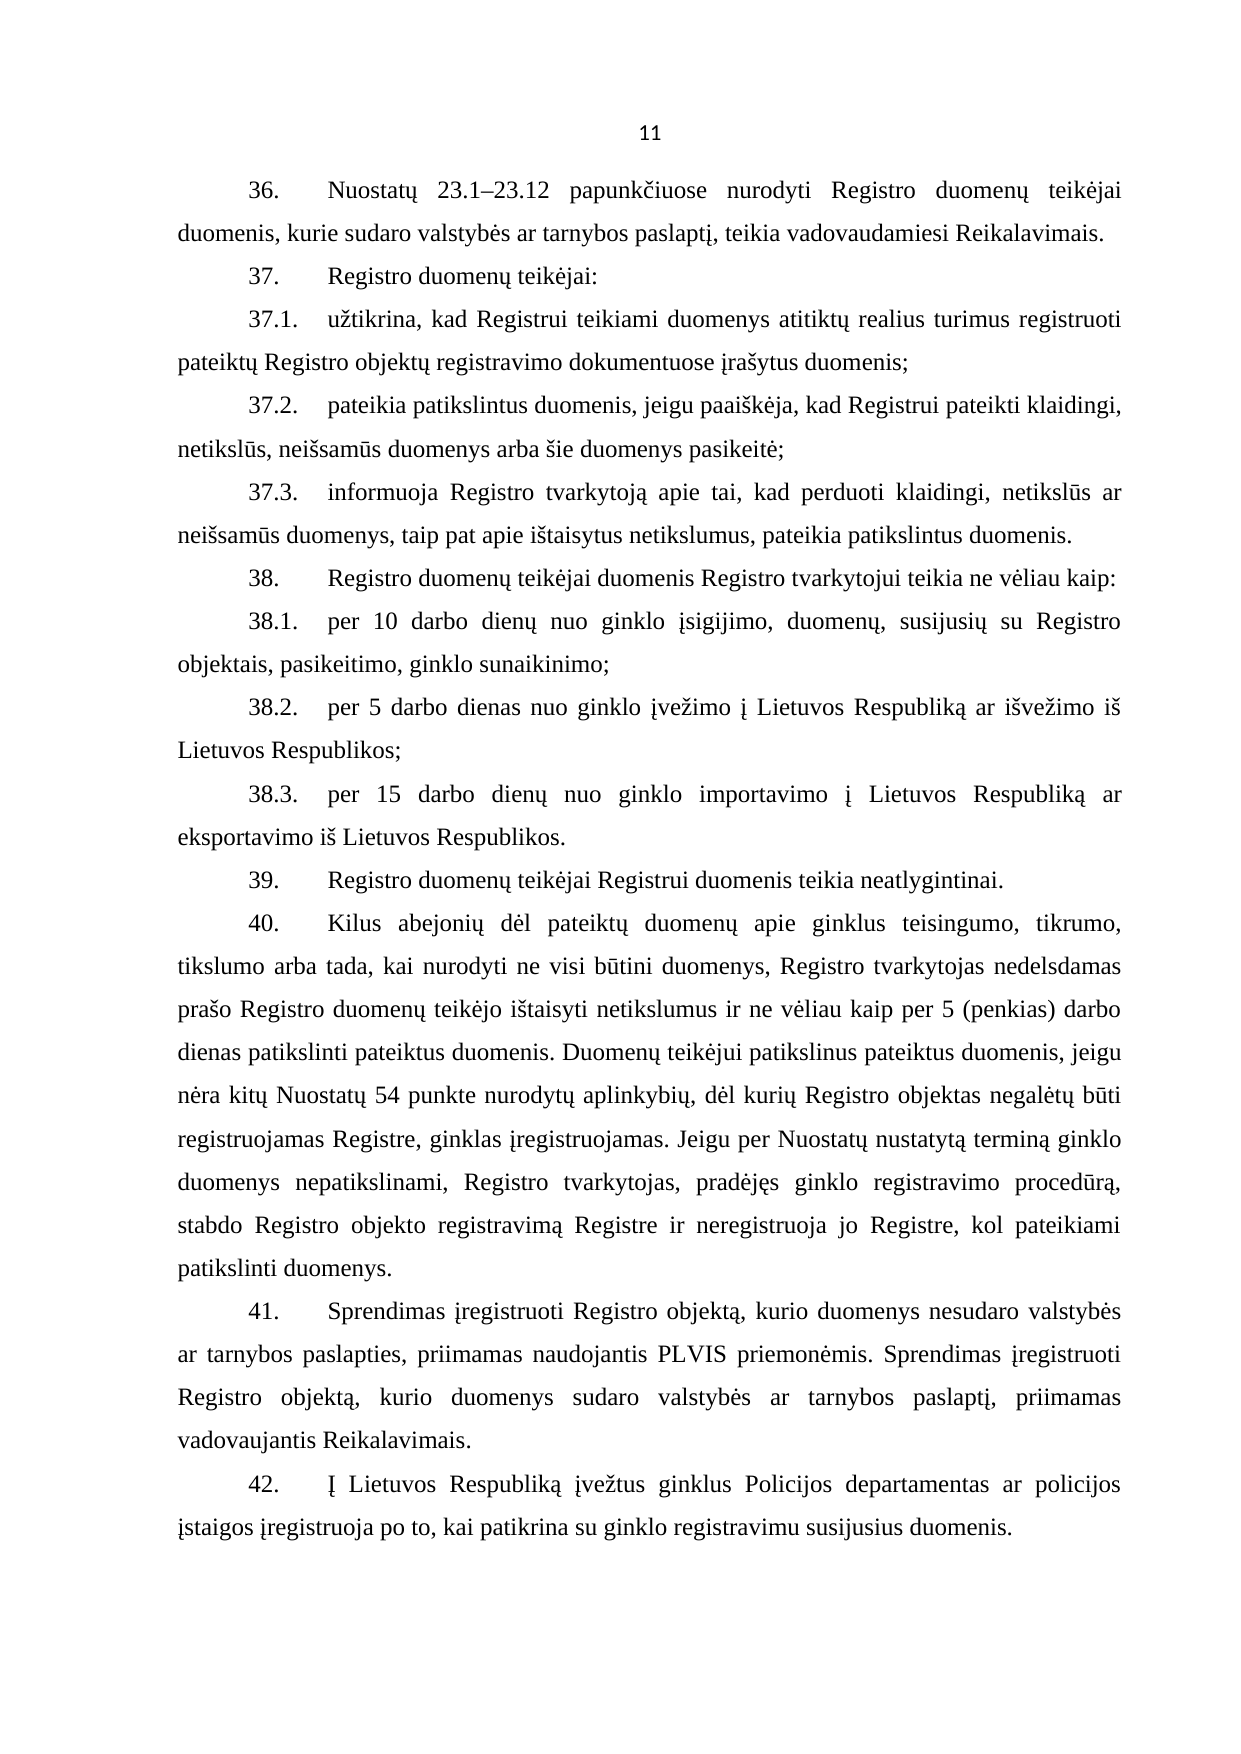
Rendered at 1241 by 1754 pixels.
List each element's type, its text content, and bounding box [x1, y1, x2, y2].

text 37.2. pateikia patikslintus duomenis, jeigu paaiškėja, kad Registrui pateikti klaidingi, netikslūs, neišsamūs duomenys arba šie duomenys pasikeitė; [177, 391, 1122, 462]
text 39. Registro duomenų teikėjai Registrui duomenis teikia neatlygintinai. [177, 865, 1122, 894]
text 41. Sprendimas įregistruoti Registro objektą, kurio duomenys nesudaro valstybės ar tarnybos paslapties, priimamas naudojantis PLVIS priemonėmis. Sprendimas įregistruoti Registro objektą, kurio duomenys sudaro valstybės ar tarnybos paslaptį, priimamas vadovaujantis Reikalavimais. [177, 1296, 1122, 1454]
text 36. Nuostatų 23.1–23.12 papunkčiuose nurodyti Registro duomenų teikėjai duomenis, kurie sudaro valstybės ar tarnybos paslaptį, teikia vadovaudamiesi Reikalavimais. [177, 175, 1122, 247]
text 42. Į Lietuvos Respubliką įvežtus ginklus Policijos departamentas ar policijos įstaigos įregistruoja po to, kai patikrina su ginklo registravimu susijusius duomenis. [177, 1469, 1122, 1541]
text 38. Registro duomenų teikėjai duomenis Registro tvarkytojui teikia ne vėliau kaip: [177, 563, 1122, 592]
text 37. Registro duomenų teikėjai: [177, 261, 1122, 290]
text 37.3. informuoja Registro tvarkytoją apie tai, kad perduoti klaidingi, netikslūs ar neišsamūs duomenys, taip pat apie ištaisytus netikslumus, pateikia patikslintus duomenis. [177, 477, 1122, 549]
text 40. Kilus abejonių dėl pateiktų duomenų apie ginklus teisingumo, tikrumo, tikslumo arba tada, kai nurodyti ne visi būtini duomenys, Registro tvarkytojas nedelsdamas prašo Registro duomenų teikėjo ištaisyti netikslumus ir ne vėliau kaip per 5 (penkias) darbo dienas patikslinti pateiktus duomenis. Duomenų teikėjui patikslinus pateiktus duomenis, jeigu nėra kitų Nuostatų 54 punkte nurodytų aplinkybių, dėl kurių Registro objektas negalėtų būti registruojamas Registre, ginklas įregistruojamas. Jeigu per Nuostatų nustatytą terminą ginklo duomenys nepatikslinami, Registro tvarkytojas, pradėjęs ginklo registravimo procedūrą, stabdo Registro objekto registravimą Registre ir neregistruoja jo Registre, kol pateikiami patikslinti duomenys. [177, 908, 1122, 1282]
text 38.2. per 5 darbo dienas nuo ginklo įvežimo į Lietuvos Respubliką ar išvežimo iš Lietuvos Respublikos; [177, 692, 1122, 764]
text 38.1. per 10 darbo dienų nuo ginklo įsigijimo, duomenų, susijusių su Registro objektais, pasikeitimo, ginklo sunaikinimo; [177, 606, 1122, 678]
text 38.3. per 15 darbo dienų nuo ginklo importavimo į Lietuvos Respubliką ar eksportavimo iš Lietuvos Respublikos. [177, 779, 1122, 851]
text 37.1. užtikrina, kad Registrui teikiami duomenys atitiktų realius turimus registruoti pateiktų Registro objektų registravimo dokumentuose įrašytus duomenis; [177, 304, 1122, 376]
